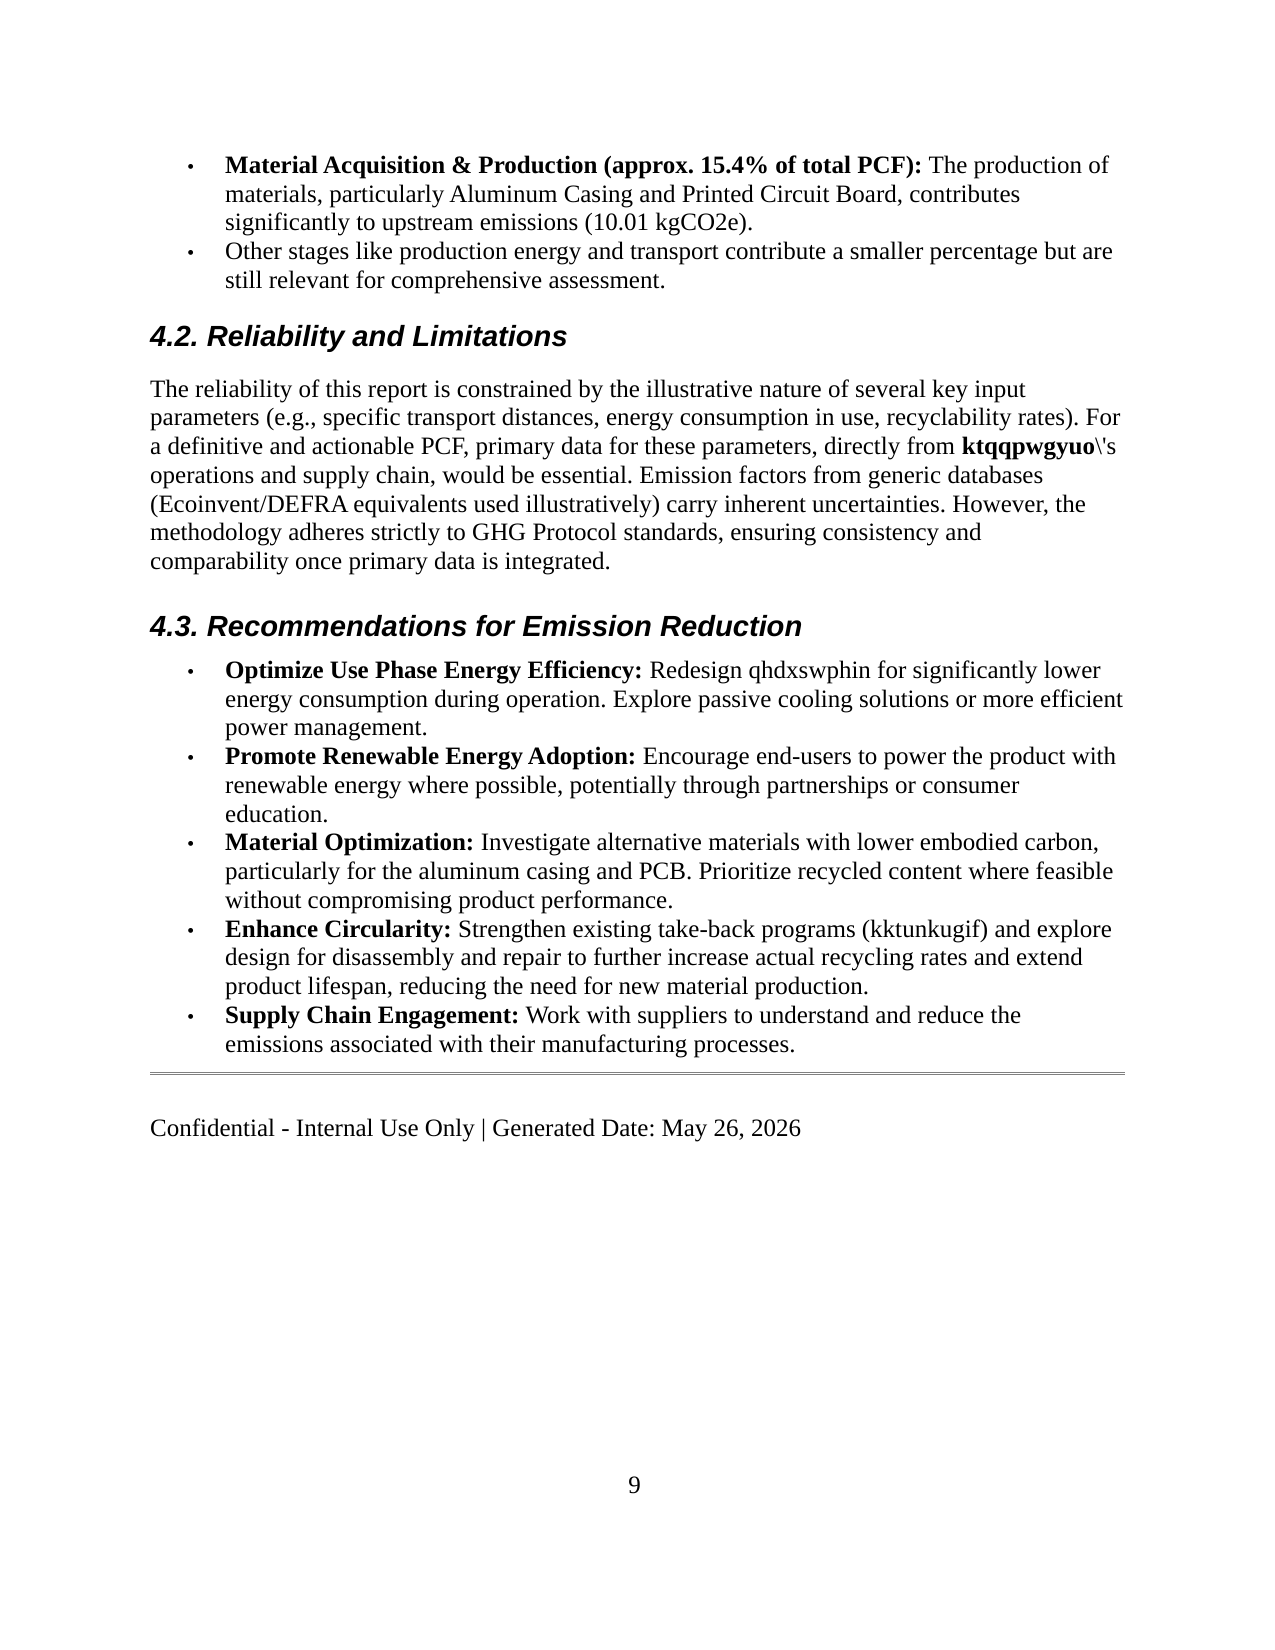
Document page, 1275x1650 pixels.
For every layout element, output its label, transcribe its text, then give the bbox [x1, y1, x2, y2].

subtitle 4.3. Recommendations for Emission Reduction [150, 609, 1125, 642]
list Promote Renewable Energy Adoption: Encourage end-users to power the product with renewable energy where possible, potentially through partnerships or consumer education. [187, 741, 1125, 827]
list Material Acquisition & Production (approx. 15.4% of total PCF): The production of materials, particularly Aluminum Casing and Printed Circuit Board, contributes significantly to upstream emissions (10.01 kgCO2e). [187, 150, 1125, 236]
list Material Optimization: Investigate alternative materials with lower embodied carbon, particularly for the aluminum casing and PCB. Prioritize recycled content where feasible without compromising product performance. [187, 827, 1125, 914]
list Supply Chain Engagement: Work with suppliers to understand and reduce the emissions associated with their manufacturing processes. [187, 1000, 1125, 1057]
list Other stages like production energy and transport contribute a smaller percentage but are still relevant for comprehensive assessment. [187, 236, 1125, 294]
subtitle 4.2. Reliability and Limitations [150, 319, 1125, 352]
list Optimize Use Phase Energy Efficiency: Redesign qhdxswphin for significantly lower energy consumption during operation. Explore passive cooling solutions or more efficient power management. [187, 655, 1125, 741]
list Enhance Circularity: Strengthen existing take-back programs (kktunkugif) and explore design for disassembly and repair to further increase actual recycling rates and extend product lifespan, reducing the need for new material production. [187, 914, 1125, 1000]
text Confidential - Internal Use Only | Generated Date: May 26, 2026 [150, 1113, 1125, 1141]
text The reliability of this report is constrained by the illustrative nature of several key input parameters (e.g., specific transport distances, energy consumption in use, recyclability rates). For a definitive and actionable PCF, primary data for these parameters, directly from ktqqpwgyuo\'s operations and supply chain, would be essential. Emission factors from generic databases (Ecoinvent/DEFRA equivalents used illustratively) carry inherent uncertainties. However, the methodology adheres strictly to GHG Protocol standards, ensuring consistency and comparability once primary data is integrated. [150, 374, 1125, 575]
